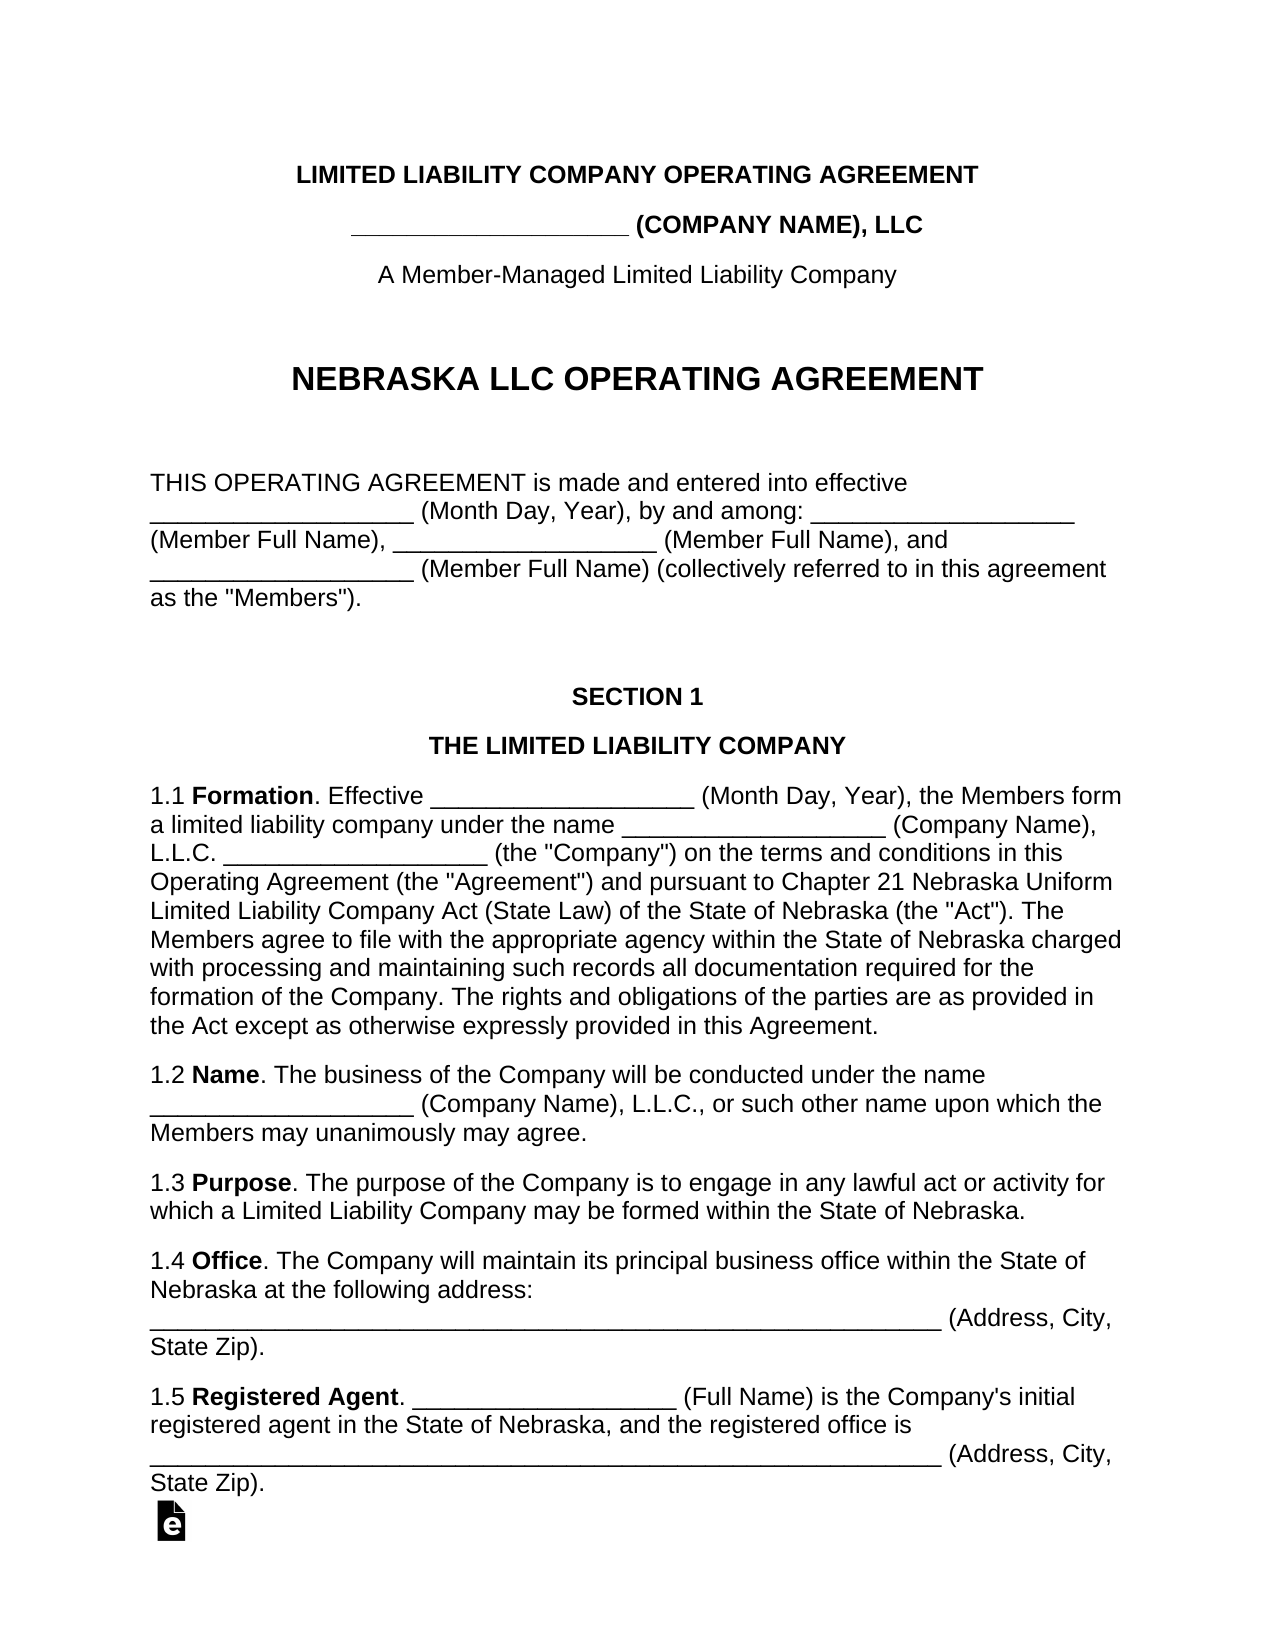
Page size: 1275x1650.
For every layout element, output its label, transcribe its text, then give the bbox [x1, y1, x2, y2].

text 1.5 Registered Agent. ___________________ (Full Name) is the Company's initial registered agent in the State of Nebraska, and the registered office is _________________________________________________________ (Address, City, State Zip). [150, 1382, 1125, 1497]
text 1.2 Name. The business of the Company will be conducted under the name ___________________ (Company Name), L.L.C., or such other name upon which the Members may unanimously may agree. [150, 1061, 1125, 1147]
text THE LIMITED LIABILITY COMPANY [150, 731, 1125, 760]
text 1.3 Purpose. The purpose of the Company is to engage in any lawful act or activity for which a Limited Liability Company may be formed within the State of Nebraska. [150, 1168, 1125, 1225]
subtitle A Member-Managed Limited Liability Company [150, 259, 1125, 288]
subtitle NEBRASKA LLC OPERATING AGREEMENT [150, 359, 1125, 397]
text THIS OPERATING AGREEMENT is made and entered into effective ___________________ (Month Day, Year), by and among: ___________________ (Member Full Name), ___________________ (Member Full Name), and ___________________ (Member Full Name) (collectively referred to in this agreement as the "Members"). [150, 468, 1125, 611]
subtitle ____________________ (COMPANY NAME), LLC [150, 210, 1125, 239]
subtitle LIMITED LIABILITY COMPANY OPERATING AGREEMENT [150, 160, 1125, 189]
text 1.1 Formation. Effective ___________________ (Month Day, Year), the Members form a limited liability company under the name ___________________ (Company Name), L.L.C. ___________________ (the "Company") on the terms and conditions in this Operating Agreement (the "Agreement") and pursuant to Chapter 21 Nebraska Uniform Limited Liability Company Act (State Law) of the State of Nebraska (the "Act"). The Members agree to file with the appropriate agency within the State of Nebraska charged with processing and maintaining such records all documentation required for the formation of the Company. The rights and obligations of the parties are as provided in the Act except as otherwise expressly provided in this Agreement. [150, 781, 1125, 1040]
text 1.4 Office. The Company will maintain its principal business office within the State of Nebraska at the following address: _________________________________________________________ (Address, City, State Zip). [150, 1246, 1125, 1361]
subtitle SECTION 1 [150, 682, 1125, 711]
